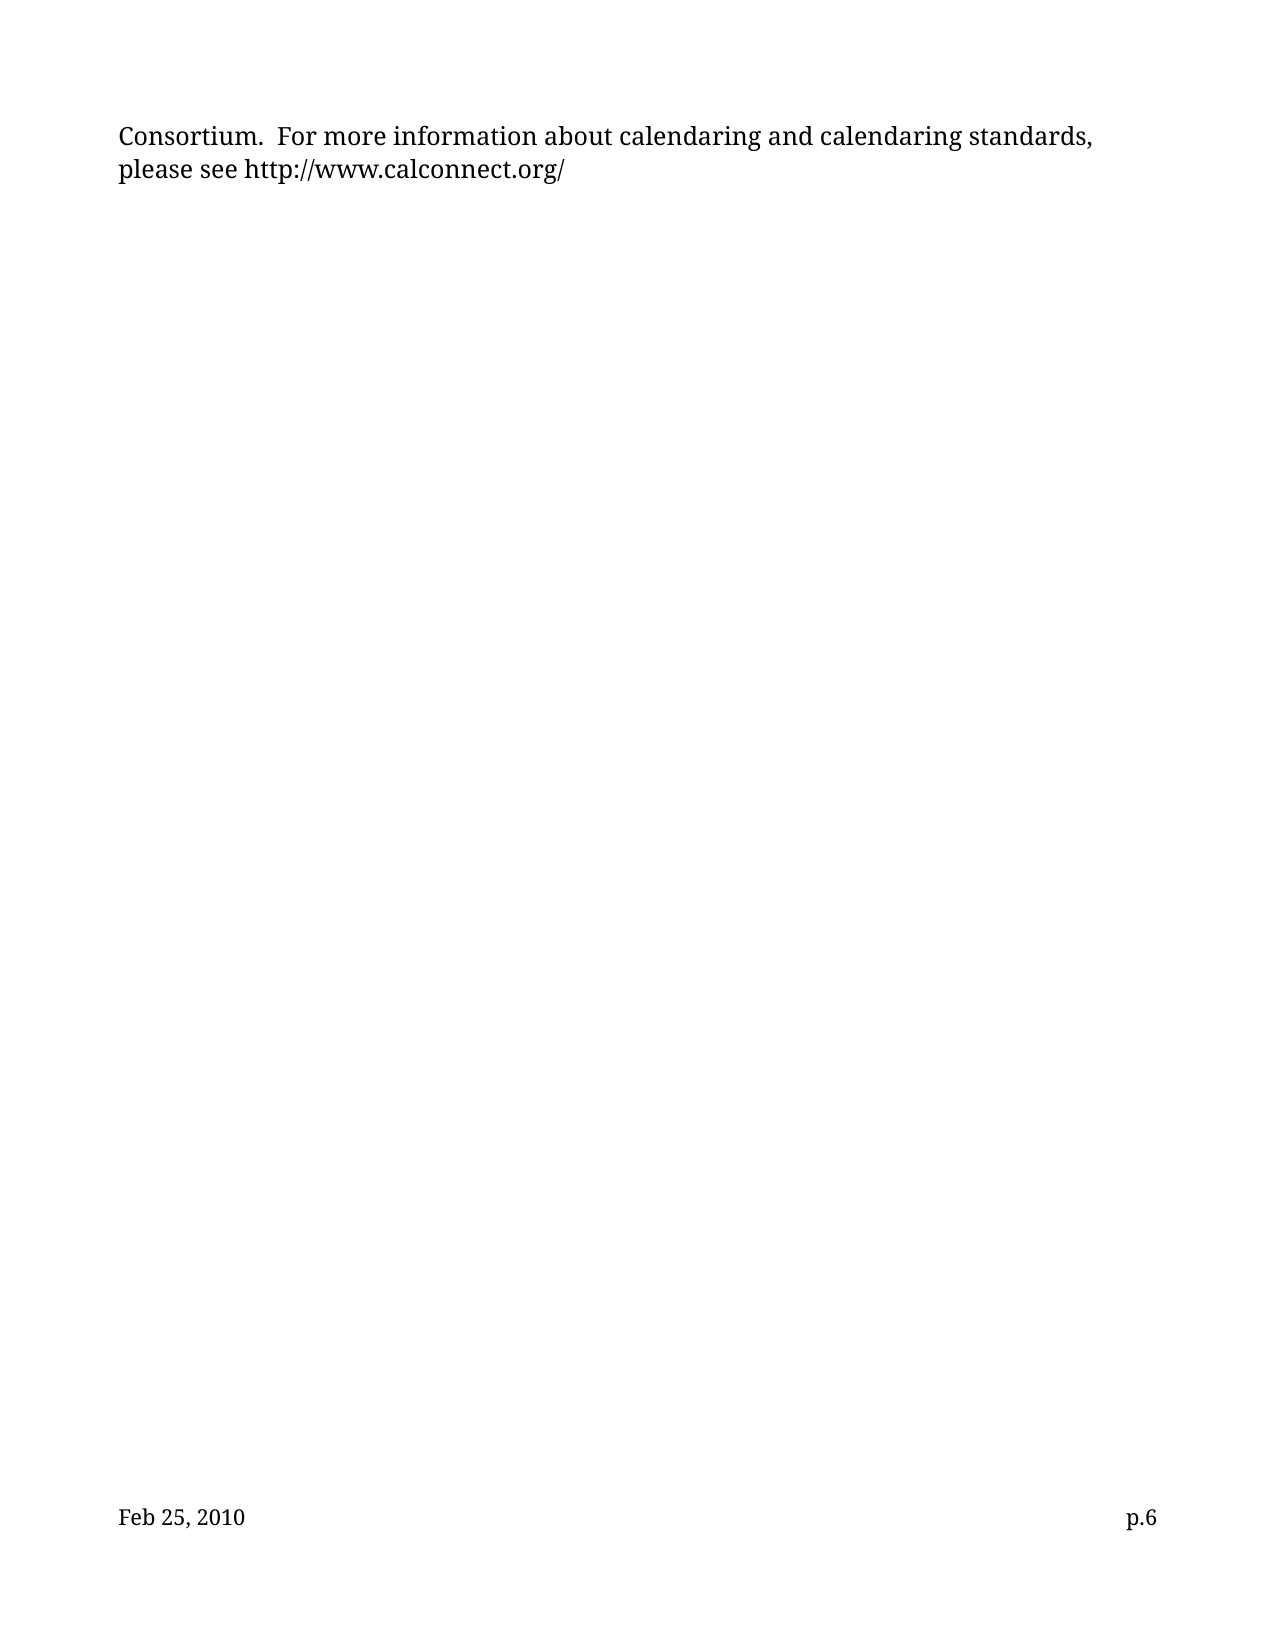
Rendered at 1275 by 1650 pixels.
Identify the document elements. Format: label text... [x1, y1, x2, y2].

text Consortium. For more information about calendaring and calendaring standards, please see http://www.calconnect.org/ [118, 118, 1157, 186]
